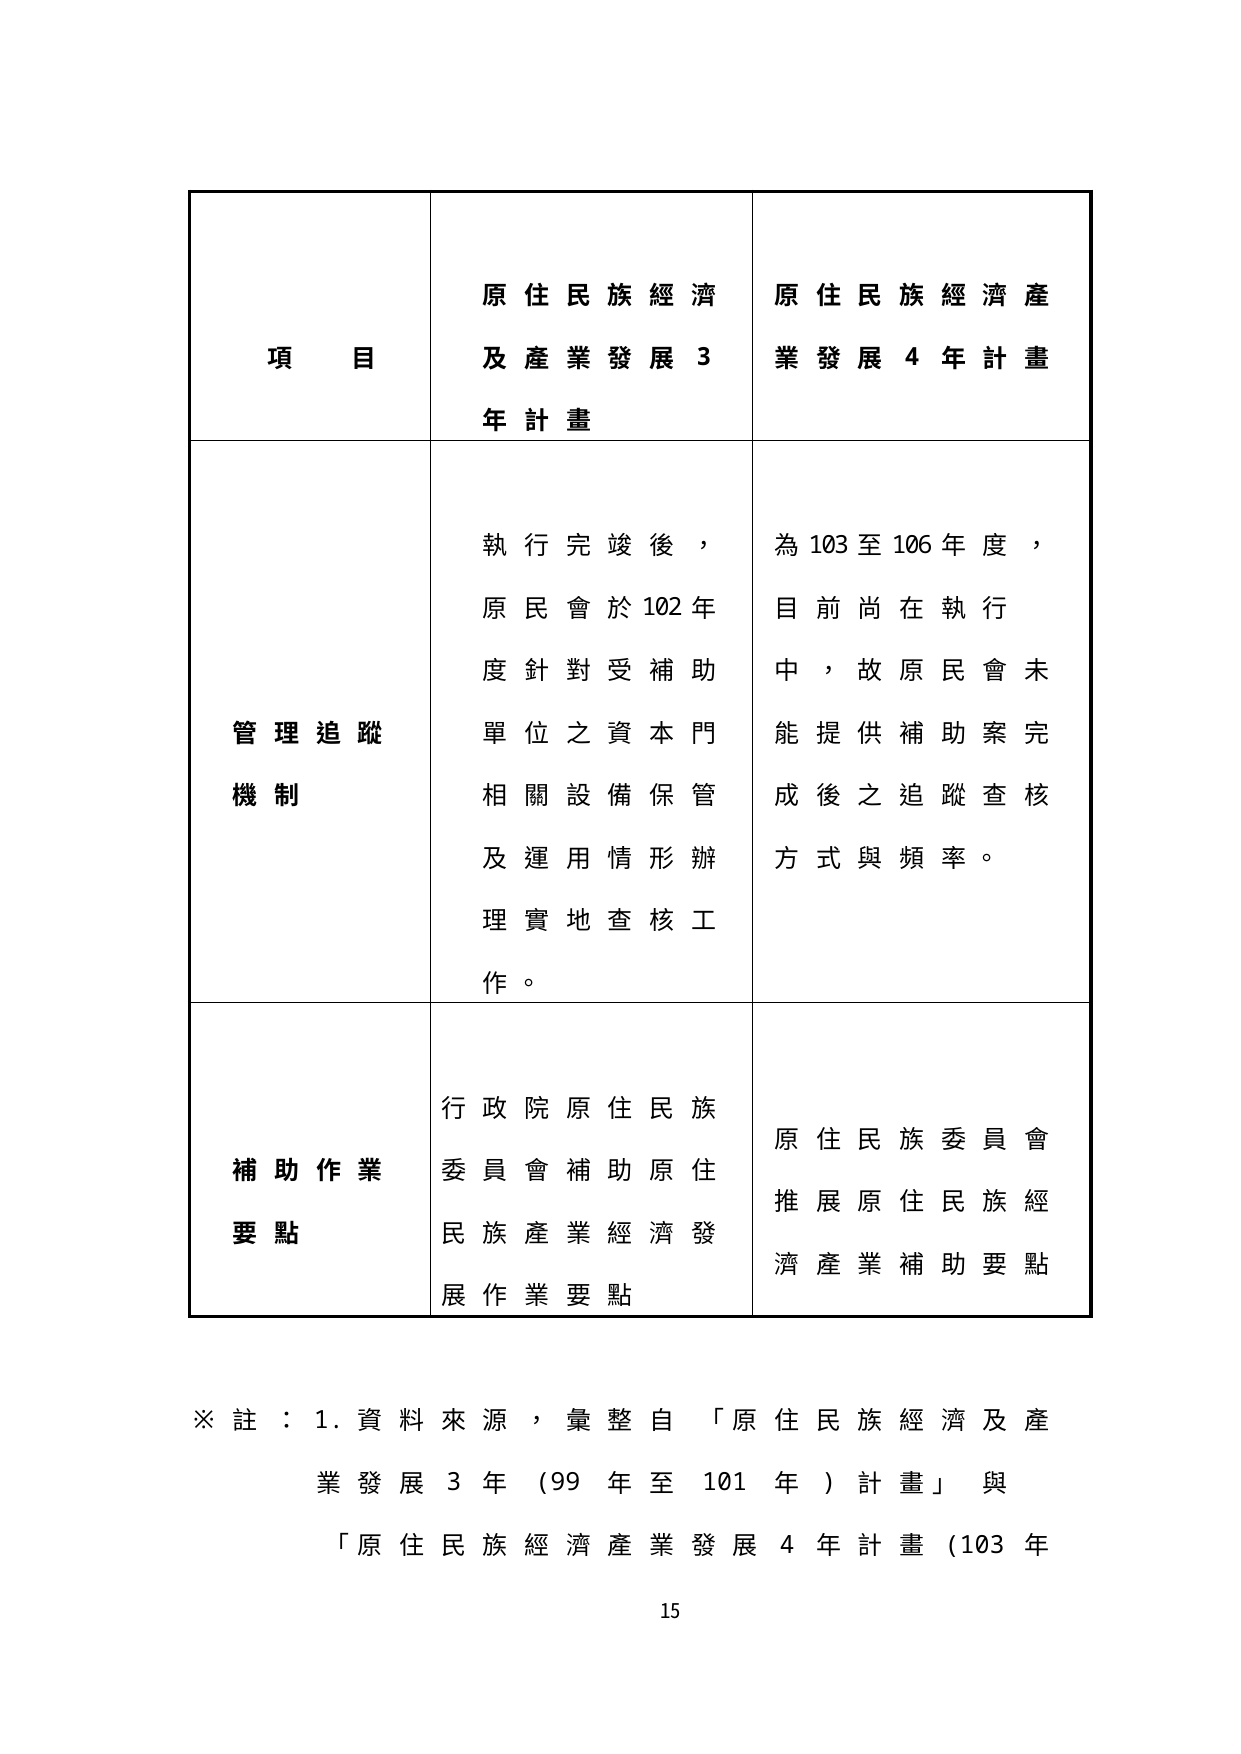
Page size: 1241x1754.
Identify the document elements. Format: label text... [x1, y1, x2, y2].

table_header 項 目 [191, 193, 430, 439]
table_cell 為103至106年度，目前尚在執行中，故原民會未能提供補助案完成後之追蹤查核方式與頻率。 [753, 441, 1089, 1002]
text ※註：1.資料來源，彙整自「原住民族經濟及產業發展3年(99年至101年)計畫」與「原住民族經濟產業發展4年計畫(103年 [177, 1377, 1058, 1564]
table_header 原住民族經濟產業發展4年計畫 [753, 193, 1089, 439]
table_cell 行政院原住民族委員會補助原住民族產業經濟發展作業要點 [431, 1003, 752, 1314]
table_cell 執行完竣後，原民會於102年度針對受補助單位之資本門相關設備保管及運用情形辦理實地查核工作。 [431, 441, 752, 1002]
table_cell 補助作業要點 [191, 1003, 430, 1314]
table_header 原住民族經濟及產業發展3年計畫 [431, 193, 752, 439]
table_cell 原住民族委員會推展原住民族經濟產業補助要點 [753, 1003, 1089, 1314]
table_cell 管理追蹤機制 [191, 441, 430, 1002]
